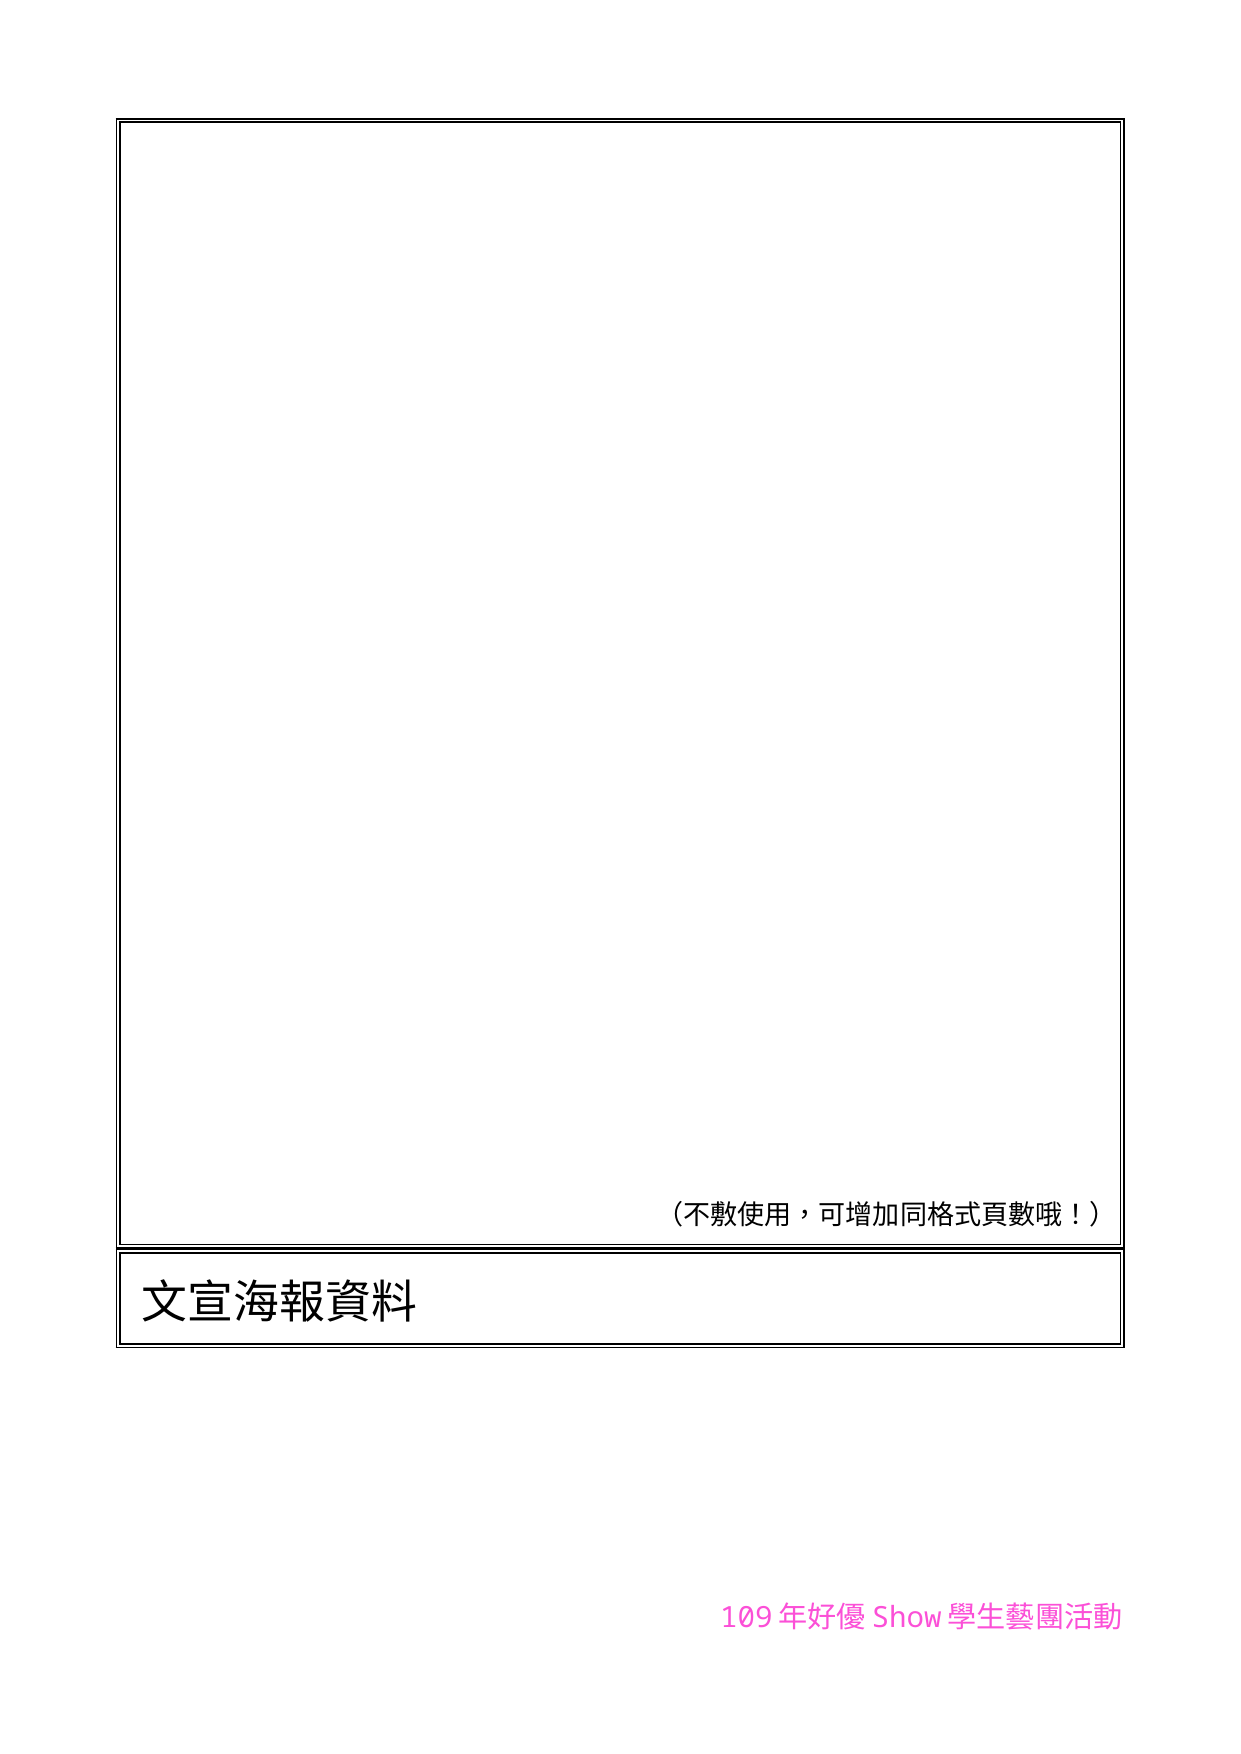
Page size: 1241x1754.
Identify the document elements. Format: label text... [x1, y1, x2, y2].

table_cell （不敷使用，可增加同格式頁數哦！） [121, 123, 1120, 1244]
table_header 文宣海報資料 [121, 1254, 1120, 1343]
